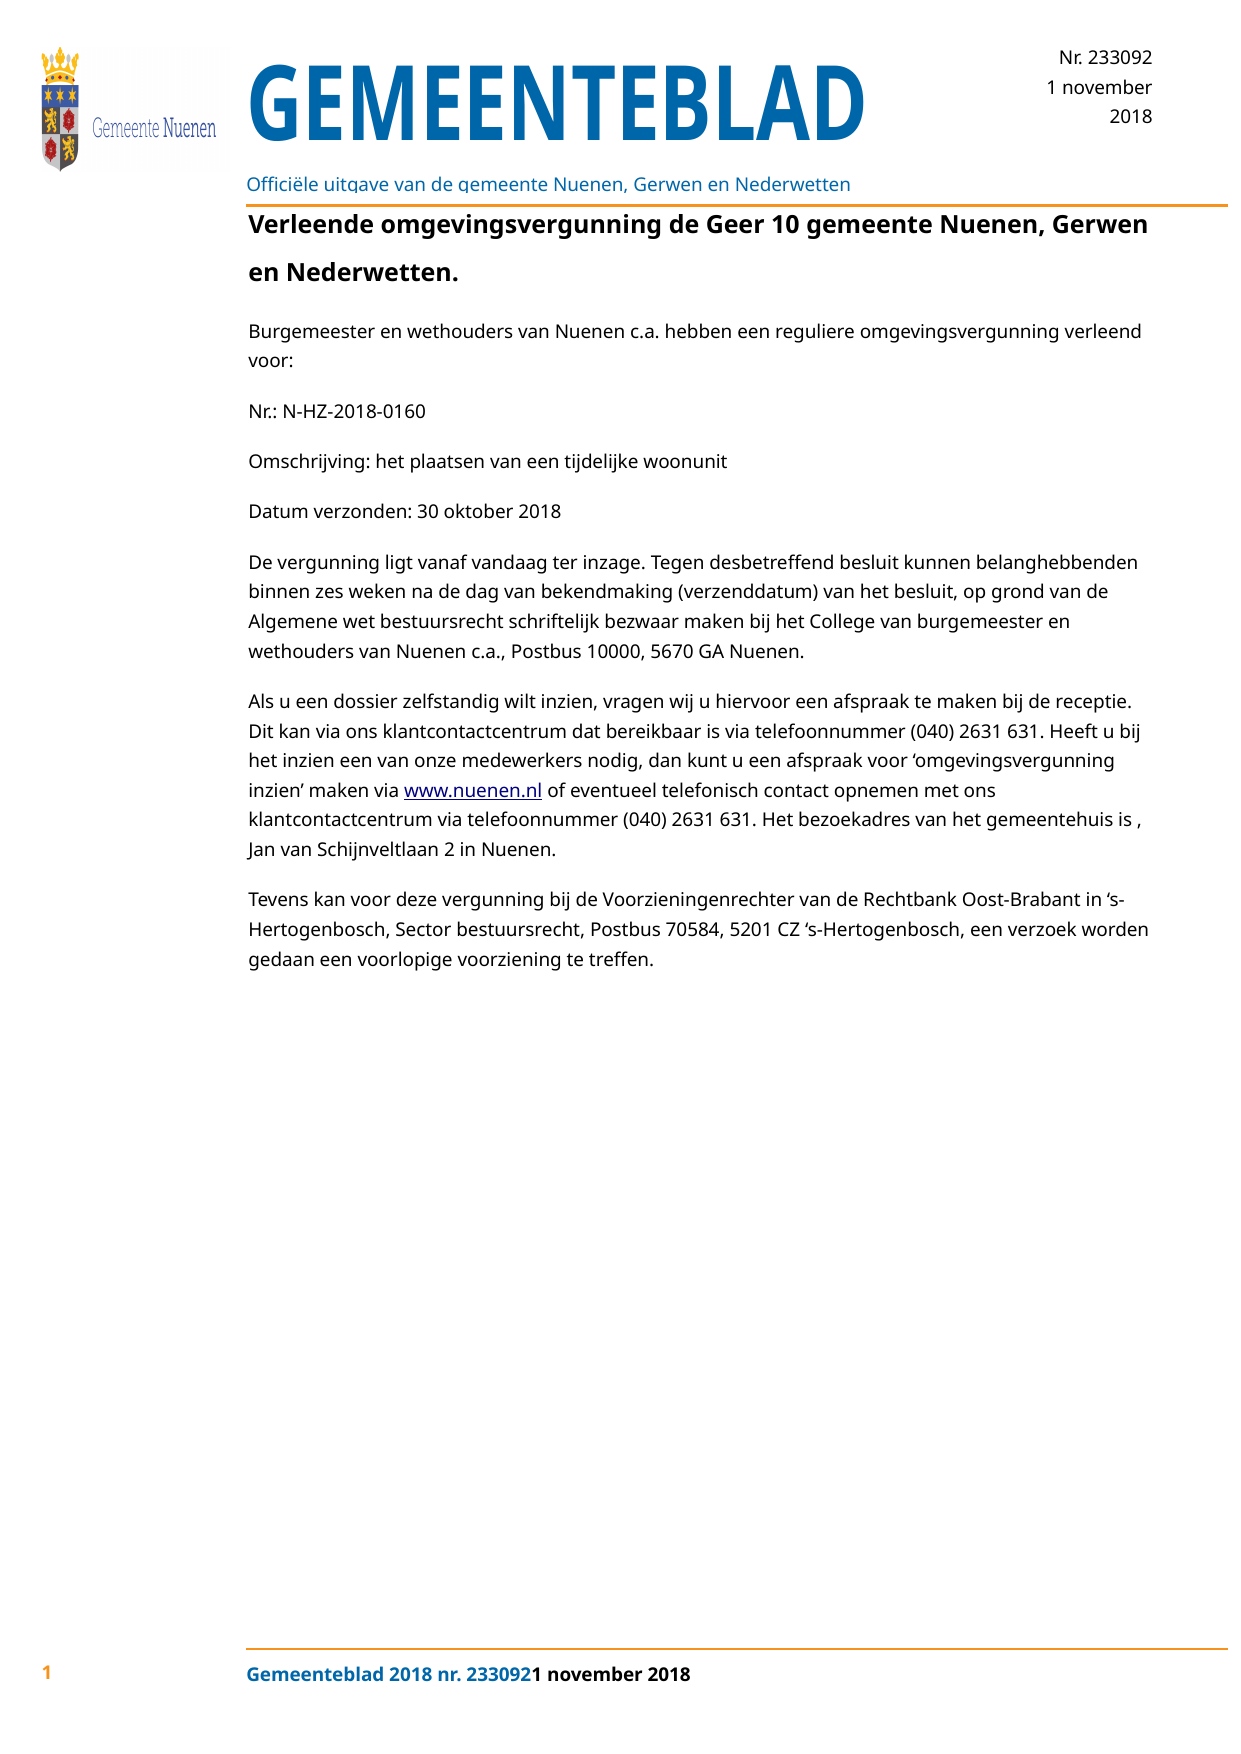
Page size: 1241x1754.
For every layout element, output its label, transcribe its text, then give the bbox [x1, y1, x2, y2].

text Omschrijving: het plaatsen van een tijdelijke woonunit [248, 448, 1152, 474]
text Nr.: N-HZ-2018-0160 [248, 398, 1152, 424]
text Als u een dossier zelfstandig wilt inzien, vragen wij u hiervoor een afspraak te maken bij de receptie. Dit kan via ons klantcontactcentrum dat bereikbaar is via telefoonnummer (040) 2631 631. Heeft u bij het inzien een van onze medewerkers nodig, dan kunt u een afspraak voor ‘omgevingsvergunning inzien’ maken via www.nuenen.nl of eventueel telefonisch contact opnemen met ons klantcontactcentrum via telefoonnummer (040) 2631 631. Het bezoekadres van het gemeentehuis is , Jan van Schijnveltlaan 2 in Nuenen. [248, 688, 1152, 862]
text Verleende omgevingsvergunning de Geer 10 gemeente Nuenen, Gerwen en Nederwetten. [248, 207, 1152, 288]
text Burgemeester en wethouders van Nuenen c.a. hebben een reguliere omgevingsvergunning verleend voor: [248, 318, 1152, 373]
text De vergunning ligt vanaf vandaag ter inzage. Tegen desbetreffend besluit kunnen belanghebbenden binnen zes weken na de dag van bekendmaking (verzenddatum) van het besluit, op grond van de Algemene wet bestuursrecht schriftelijk bezwaar maken bij het College van burgemeester en wethouders van Nuenen c.a., Postbus 10000, 5670 GA Nuenen. [248, 549, 1152, 664]
picture [41, 47, 231, 172]
text Datum verzonden: 30 oktober 2018 [248, 499, 1152, 524]
text Tevens kan voor deze vergunning bij de Voorzieningenrechter van de Rechtbank Oost-Brabant in ‘s-Hertogenbosch, Sector bestuursrecht, Postbus 70584, 5201 CZ ‘s-Hertogenbosch, een verzoek worden gedaan een voorlopige voorziening te treffen. [248, 887, 1152, 972]
